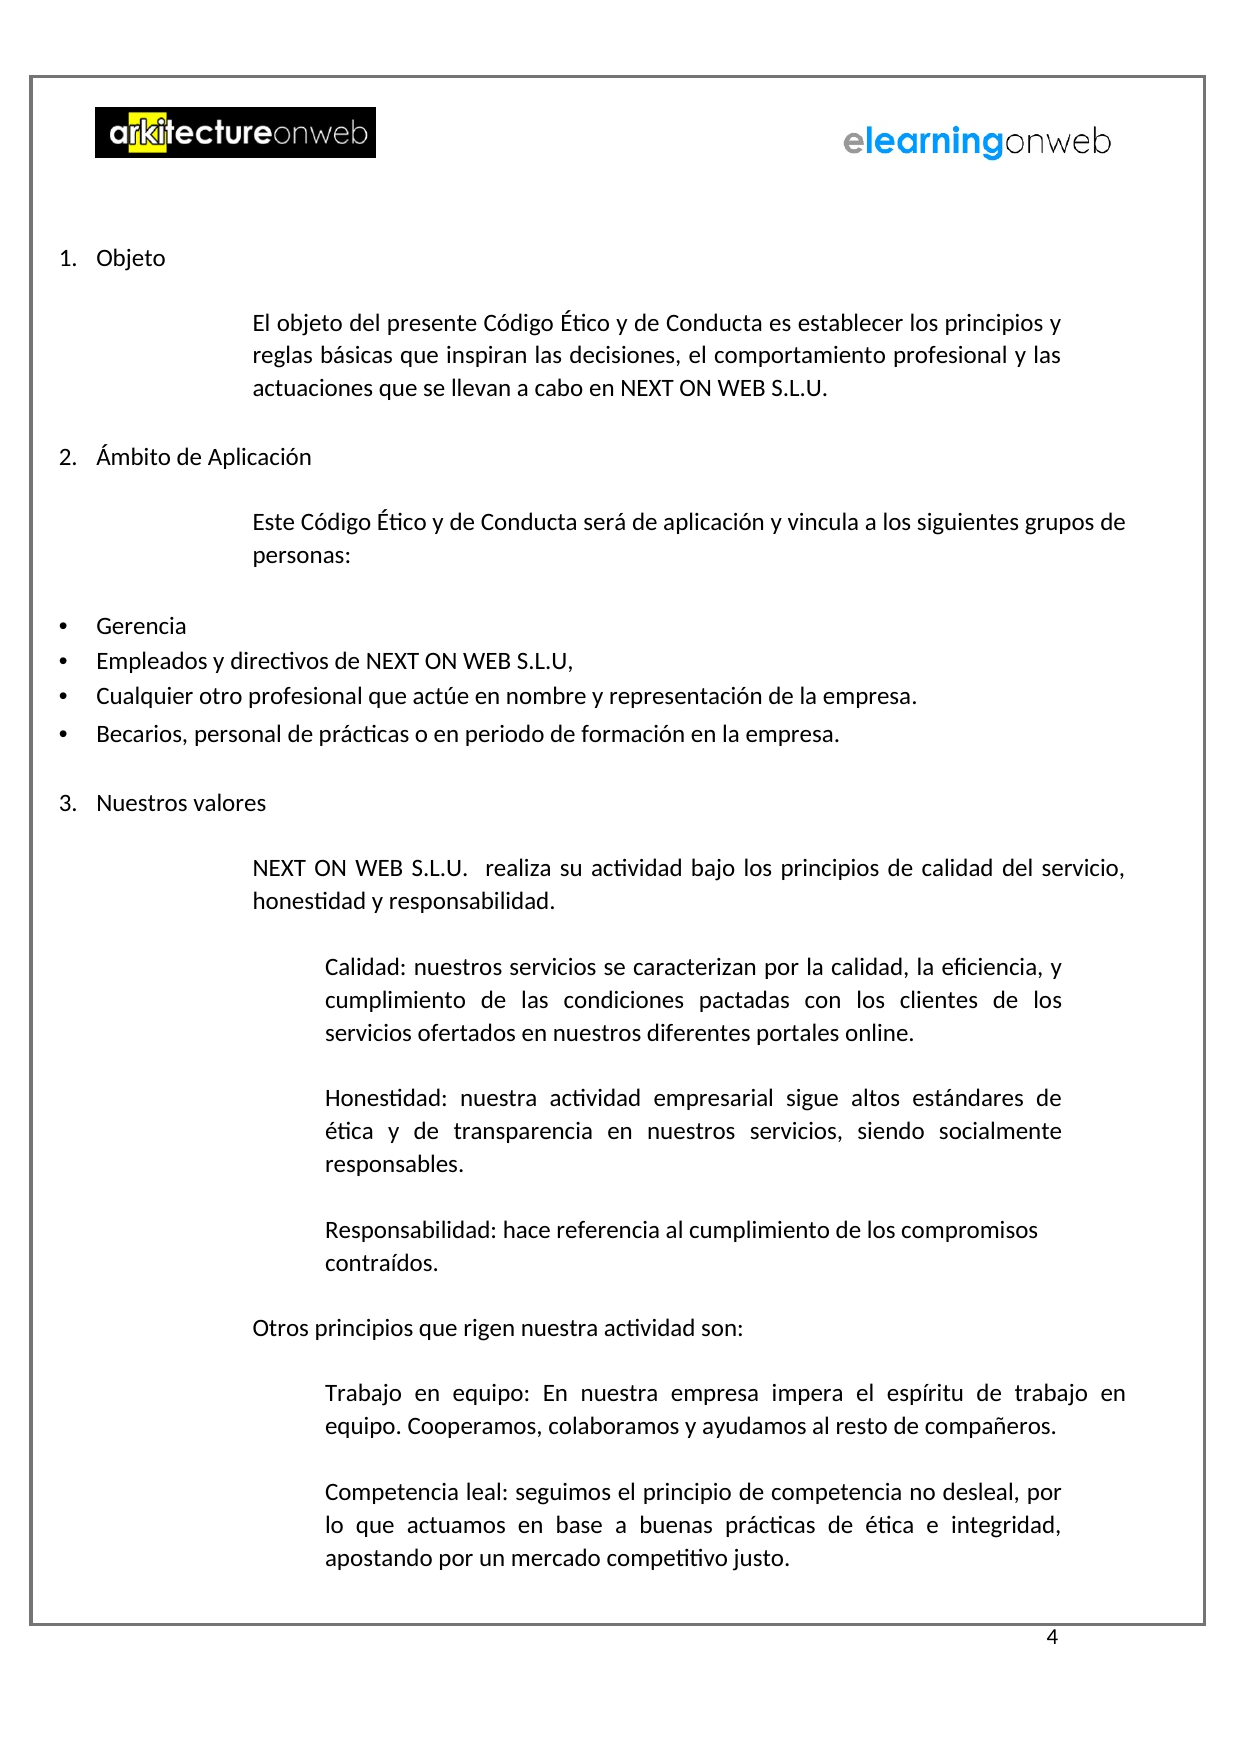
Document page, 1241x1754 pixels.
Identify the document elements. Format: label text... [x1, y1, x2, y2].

table_header Objeto El objeto del presente Código Ético y de Conducta es establecer los principios y reglas básicas que inspiran las decisiones, el comportamiento profesional y las actuaciones que se llevan a cabo en NEXT ON WEB S.L.U. Ámbito de Aplicación Este Código Ético y de Conducta será de aplicación y vincula a los siguientes grupos de personas: Gerencia Empleados y directivos de NEXT ON WEB S.L.U, Cualquier otro profesional que actúe en nombre y representación de la empresa. Becarios, personal de prácticas o en periodo de formación en la empresa. Nuestros valores NEXT ON WEB S.L.U. realiza su actividad bajo los principios de calidad del servicio, honestidad y responsabilidad. Calidad: nuestros servicios se caracterizan por la calidad, la eficiencia, y cumplimiento de las condiciones pactadas con los clientes de los servicios ofertados en nuestros diferentes portales online. Honestidad: nuestra actividad empresarial sigue altos estándares de ética y de transparencia en nuestros servicios, siendo socialmente responsables. Responsabilidad: hace referencia al cumplimiento de los compromisos contraídos. Otros principios que rigen nuestra actividad son: Trabajo en equipo: En nuestra empresa impera el espíritu de trabajo en equipo. Cooperamos, colaboramos y ayudamos al resto de compañeros. Competencia leal: seguimos el principio de competencia no desleal, por lo que actuamos en base a buenas prácticas de ética e integridad, apostando por un mercado competitivo justo. [33, 78, 1203, 1623]
